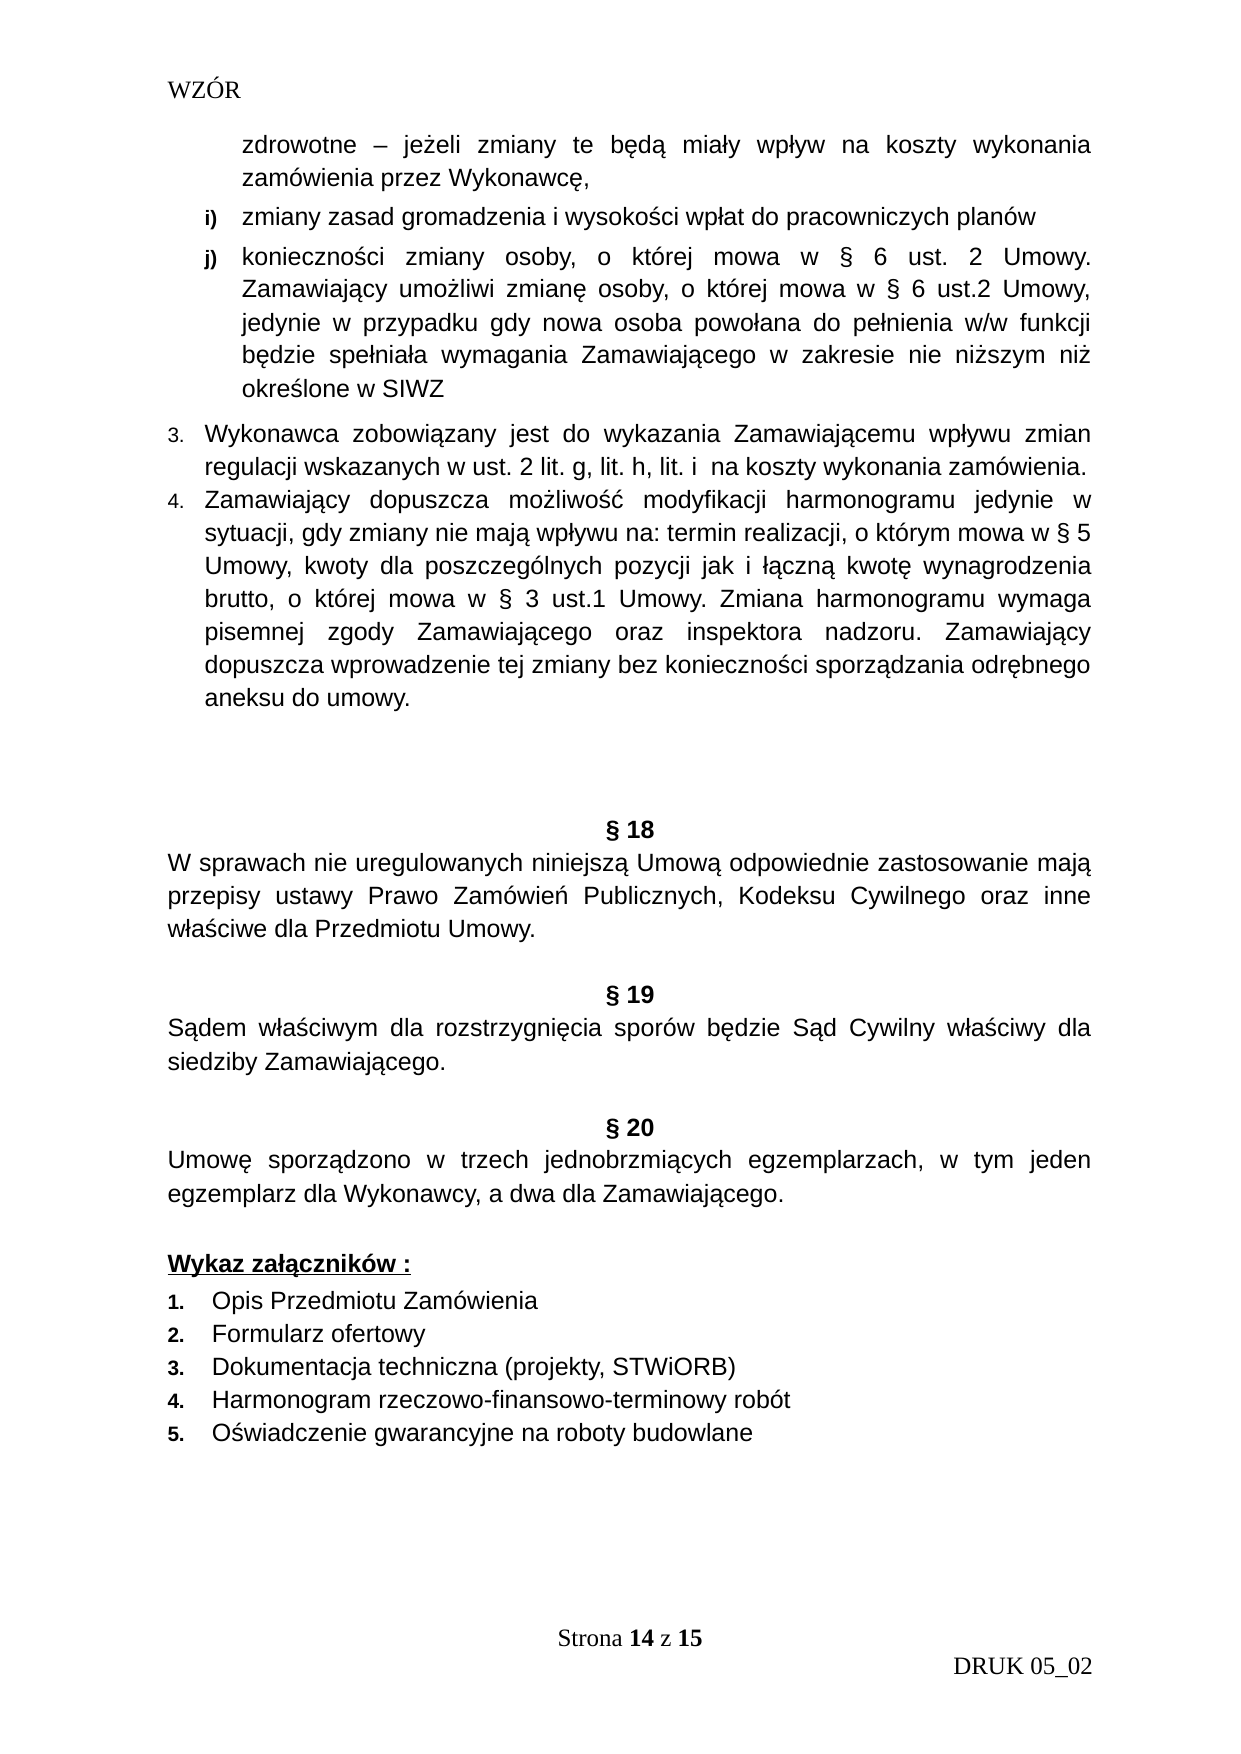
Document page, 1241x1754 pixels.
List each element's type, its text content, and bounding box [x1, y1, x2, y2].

text § 20 [167, 1112, 1092, 1141]
list Wykonawca zobowiązany jest do wykazania Zamawiającemu wpływu zmian regulacji wskazanych w ust. 2 lit. g, lit. h, lit. i na koszty wykonania zamówienia. [167, 419, 1092, 481]
text Wykaz załączników : [167, 1249, 1092, 1277]
list zmiany zasad gromadzenia i wysokości wpłat do pracowniczych planów [204, 202, 1092, 231]
list zdrowotne – jeżeli zmiany te będą miały wpływ na koszty wykonania zamówienia przez Wykonawcę, [204, 130, 1092, 192]
text W sprawach nie uregulowanych niniejszą Umową odpowiednie zastosowanie mają przepisy ustawy Prawo Zamówień Publicznych, Kodeksu Cywilnego oraz inne właściwe dla Przedmiotu Umowy. [167, 848, 1092, 943]
list Harmonogram rzeczowo-finansowo-terminowy robót [167, 1385, 1092, 1414]
list Oświadczenie gwarancyjne na roboty budowlane [167, 1418, 1092, 1447]
text § 18 [167, 815, 1092, 844]
list Opis Przedmiotu Zamówienia [167, 1286, 1092, 1315]
list Formularz ofertowy [167, 1319, 1092, 1348]
list konieczności zmiany osoby, o której mowa w § 6 ust. 2 Umowy. Zamawiający umożliwi zmianę osoby, o której mowa w § 6 ust.2 Umowy, jedynie w przypadku gdy nowa osoba powołana do pełnienia w/w funkcji będzie spełniała wymagania Zamawiającego w zakresie nie niższym niż określone w SIWZ [204, 241, 1092, 402]
list Dokumentacja techniczna (projekty, STWiORB) [167, 1352, 1092, 1381]
text Sądem właściwym dla rozstrzygnięcia sporów będzie Sąd Cywilny właściwy dla siedziby Zamawiającego. [167, 1013, 1092, 1075]
list Zamawiający dopuszcza możliwość modyfikacji harmonogramu jedynie w sytuacji, gdy zmiany nie mają wpływu na: termin realizacji, o którym mowa w § 5 Umowy, kwoty dla poszczególnych pozycji jak i łączną kwotę wynagrodzenia brutto, o której mowa w § 3 ust.1 Umowy. Zmiana harmonogramu wymaga pisemnej zgody Zamawiającego oraz inspektora nadzoru. Zamawiający dopuszcza wprowadzenie tej zmiany bez konieczności sporządzania odrębnego aneksu do umowy. [167, 485, 1092, 712]
text § 19 [167, 980, 1092, 1009]
text Umowę sporządzono w trzech jednobrzmiących egzemplarzach, w tym jeden egzemplarz dla Wykonawcy, a dwa dla Zamawiającego. [167, 1146, 1092, 1207]
